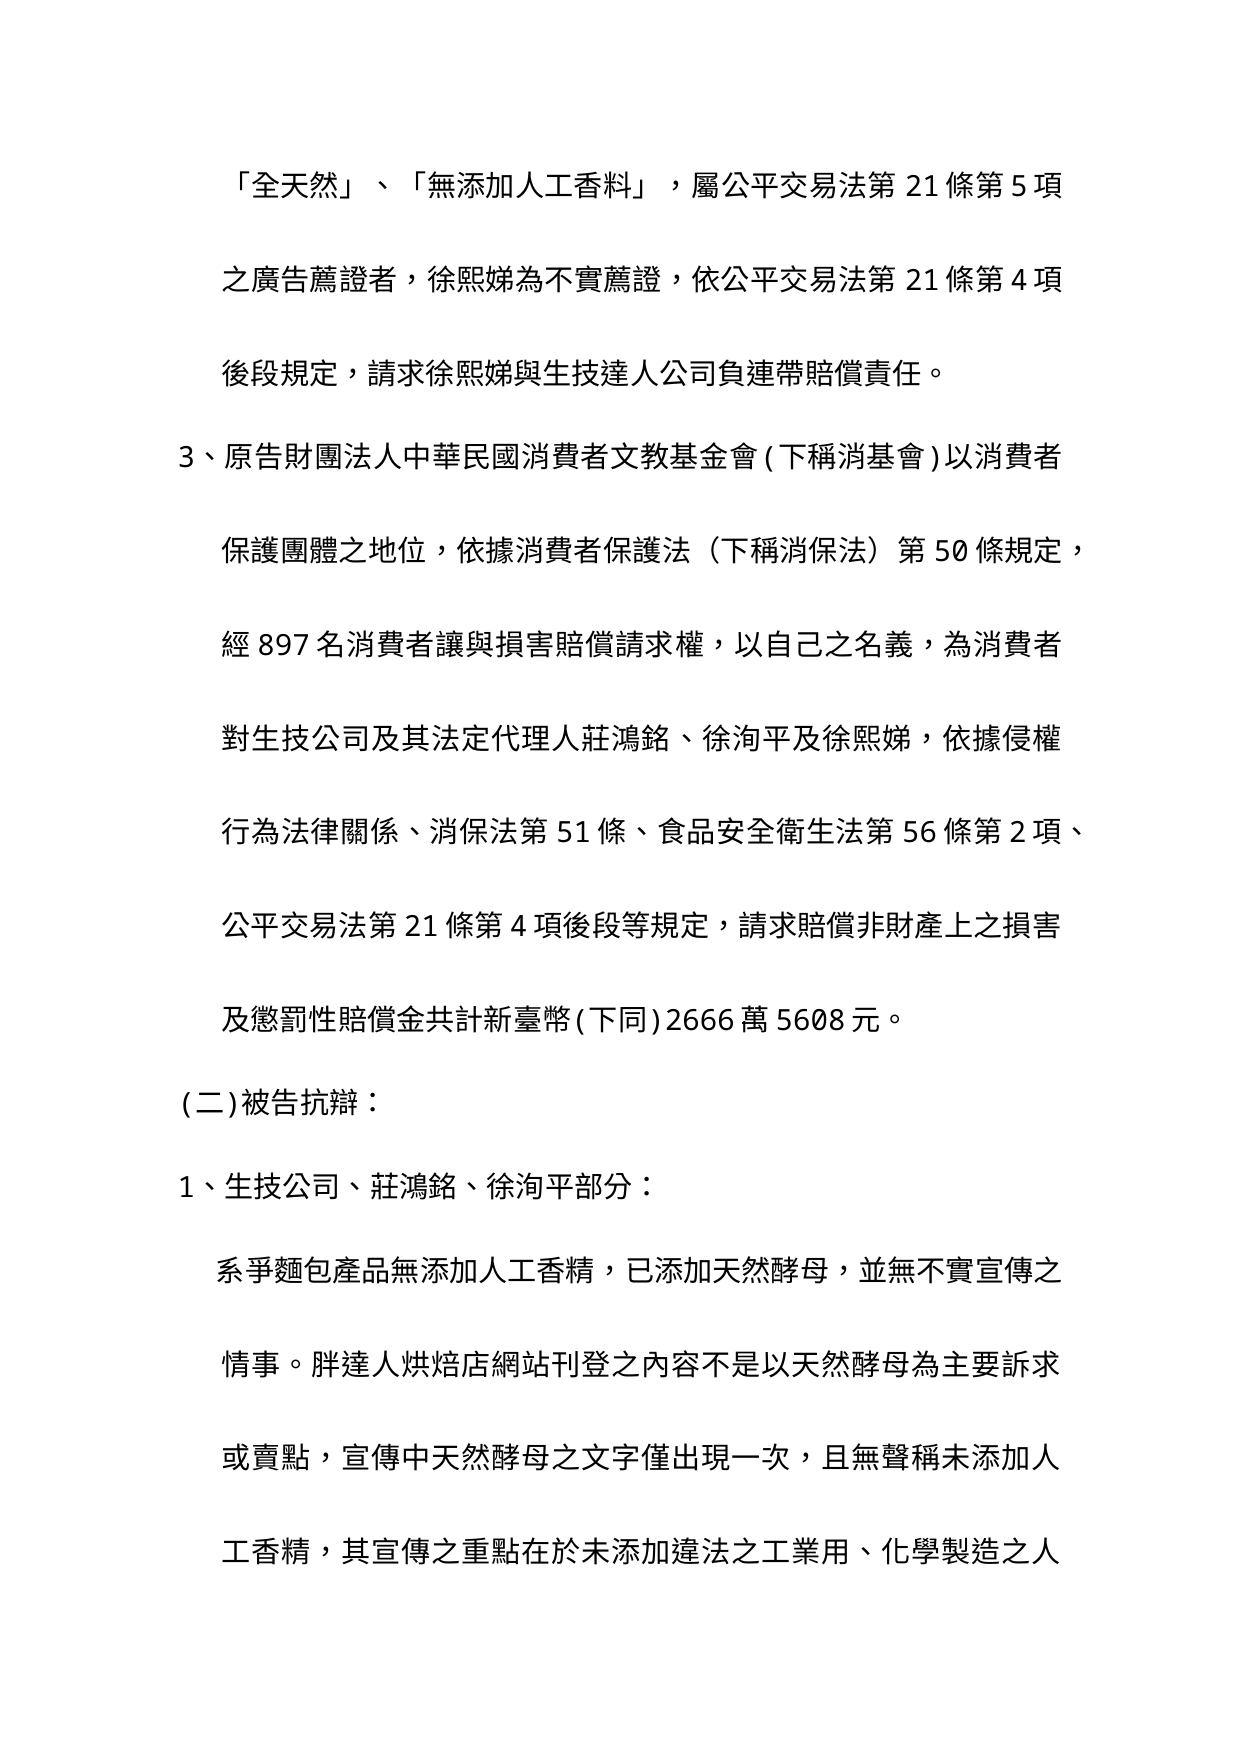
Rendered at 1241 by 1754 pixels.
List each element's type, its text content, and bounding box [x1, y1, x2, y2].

text 1、生技公司、莊鴻銘、徐洵平部分： [177, 1143, 1063, 1206]
text 「全天然」、「無添加人工香料」，屬公平交易法第21條第5項之廣告薦證者，徐熙娣為不實薦證，依公平交易法第21條第4項後段規定，請求徐熙娣與生技達人公司負連帶賠償責任。 [221, 142, 1063, 392]
text (二)被告抗辯： [177, 1059, 1063, 1122]
text 3、原告財團法人中華民國消費者文教基金會(下稱消基會)以消費者保護團體之地位，依據消費者保護法（下稱消保法）第50條規定，經897名消費者讓與損害賠償請求權，以自己之名義，為消費者對生技公司及其法定代理人莊鴻銘、徐洵平及徐熙娣，依據侵權行為法律關係、消保法第51條、食品安全衛生法第56條第2項、公平交易法第21條第4項後段等規定，請求賠償非財產上之損害及懲罰性賠償金共計新臺幣(下同)2666萬5608元。 [177, 413, 1063, 1038]
text 系爭麵包產品無添加人工香精，已添加天然酵母，並無不實宣傳之情事。胖達人烘焙店網站刊登之內容不是以天然酵母為主要訴求或賣點，宣傳中天然酵母之文字僅出現一次，且無聲稱未添加人工香精，其宣傳之重點在於未添加違法之工業用、化學製造之人 [216, 1227, 1063, 1571]
